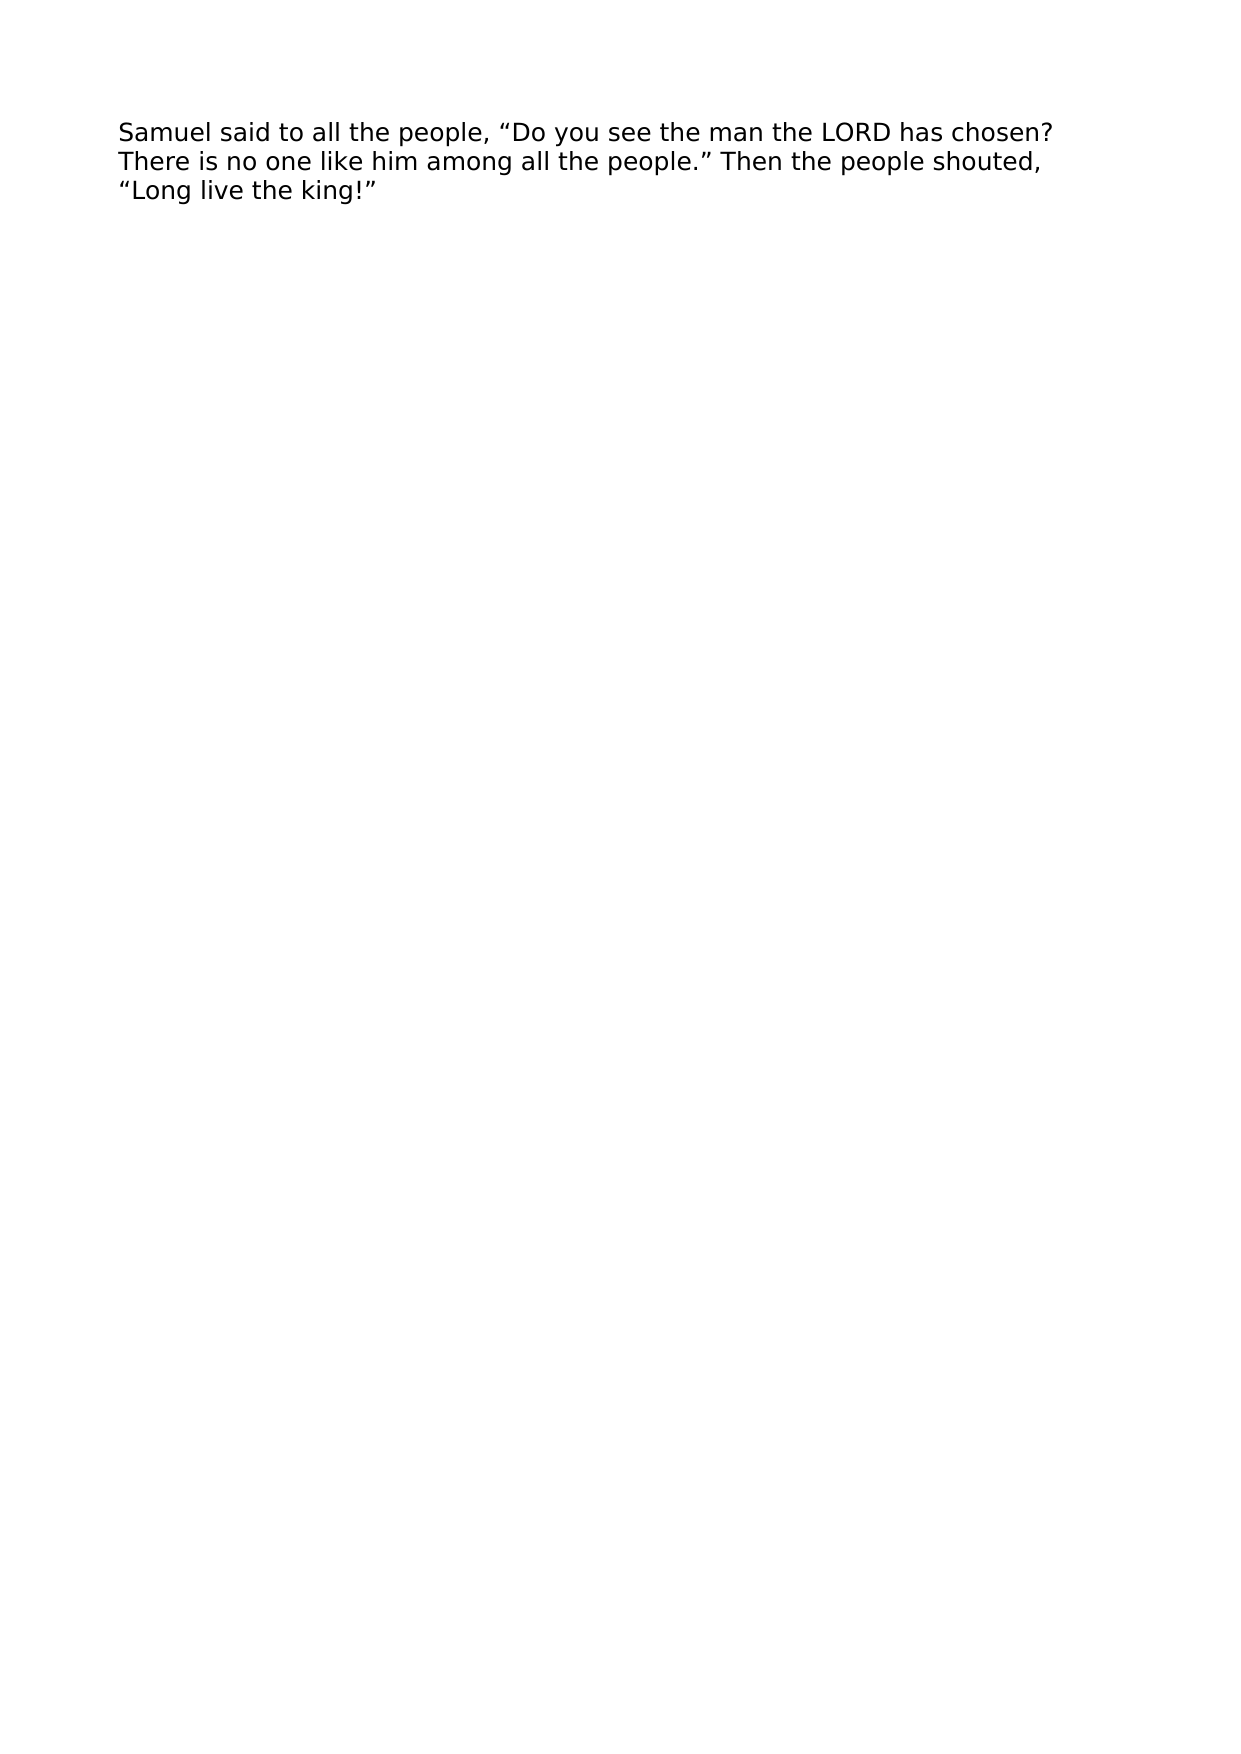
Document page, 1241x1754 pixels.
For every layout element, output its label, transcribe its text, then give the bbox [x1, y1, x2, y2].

text Samuel said to all the people, “Do you see the man the LORD has chosen? There is no one like him among all the people.” Then the people shouted, “Long live the king!” [118, 118, 1122, 206]
